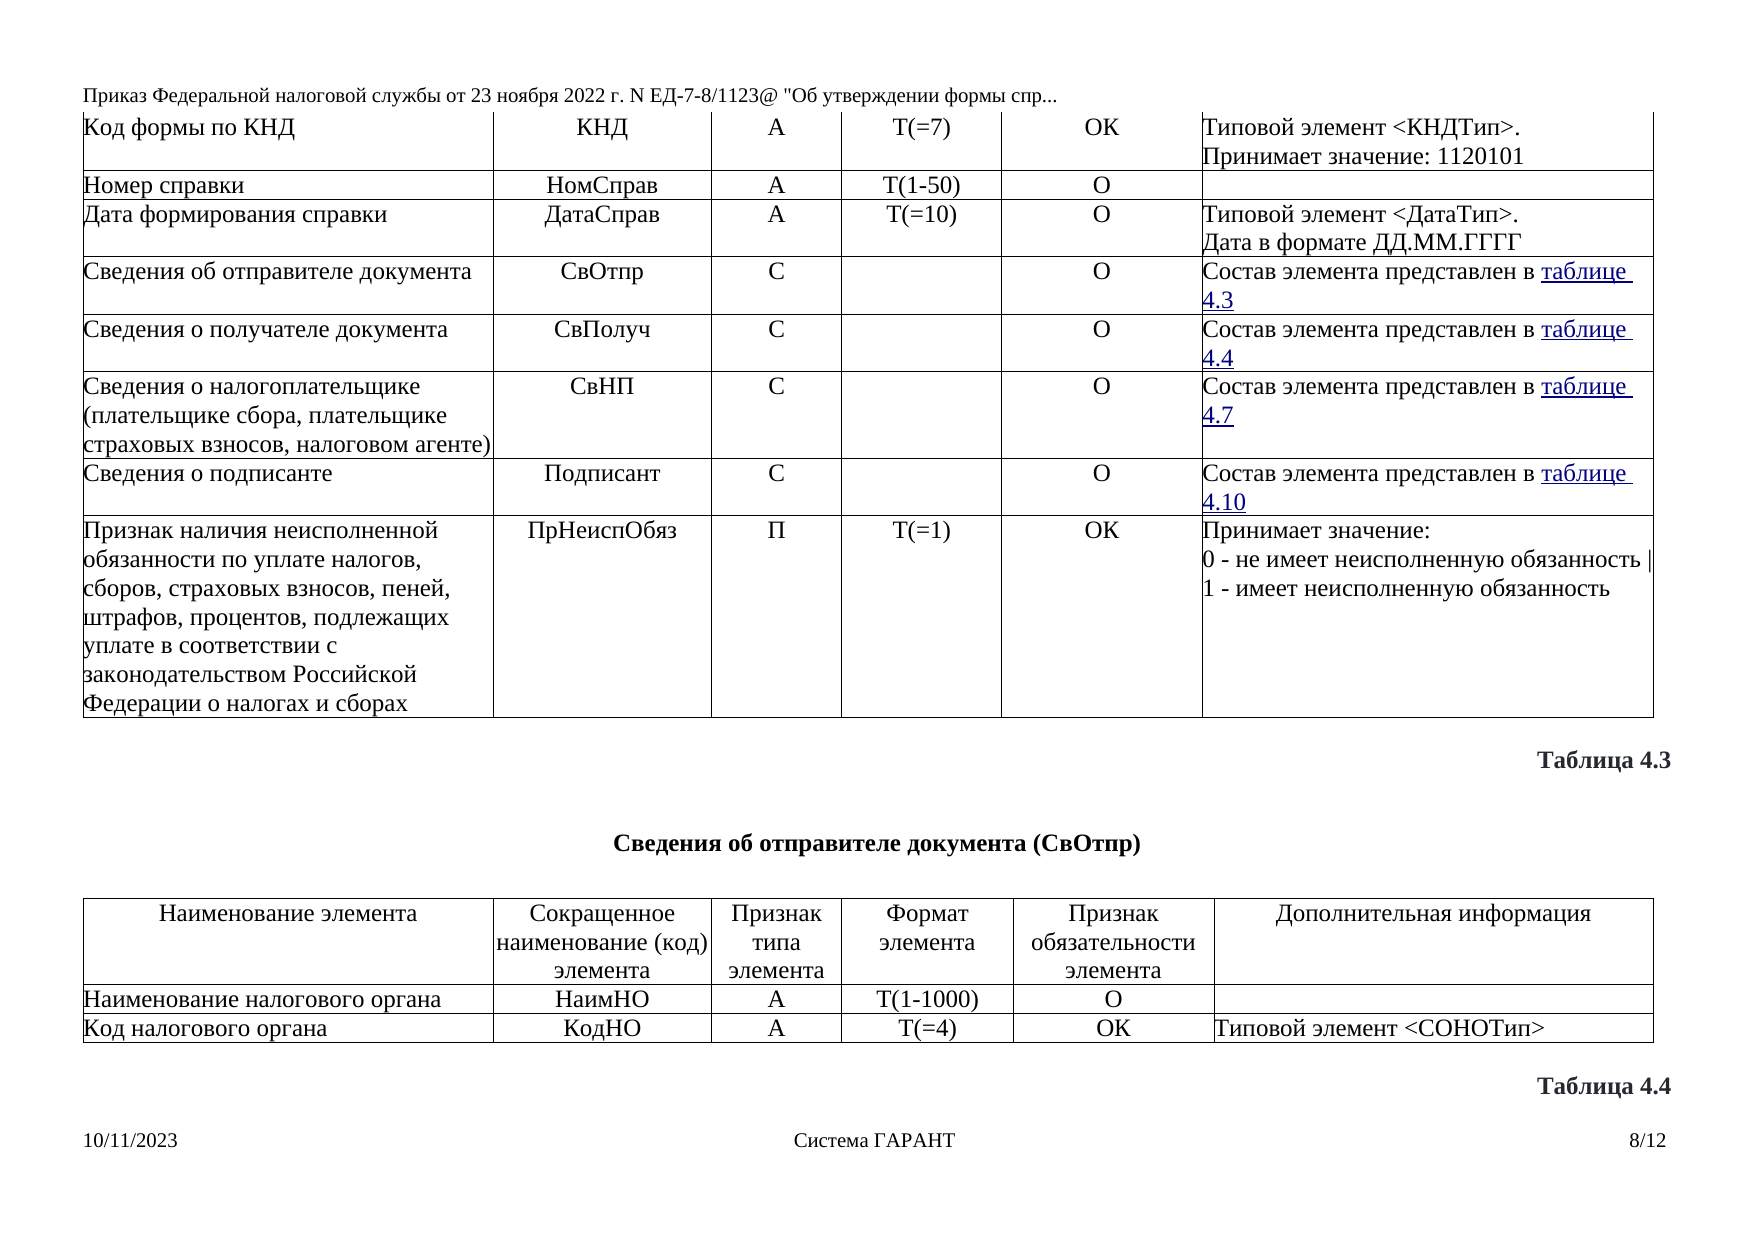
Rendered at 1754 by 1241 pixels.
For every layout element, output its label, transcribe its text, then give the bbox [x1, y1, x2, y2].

table_cell А [712, 200, 841, 256]
table_cell ОК [1014, 1014, 1214, 1042]
table_cell СвНП [494, 372, 711, 458]
table_cell О [1002, 200, 1202, 256]
table_cell [842, 257, 1001, 314]
table_cell Т(1-1000) [842, 985, 1013, 1013]
table_cell КодНО [494, 1014, 711, 1042]
table_cell О [1002, 372, 1202, 458]
table_cell Сведения о подписанте [84, 459, 493, 515]
text Таблица 4.4 [83, 1071, 1671, 1100]
table_header Формат элемента [842, 899, 1013, 984]
table_cell Типовой элемент <ДатаТип>. Дата в формате ДД.ММ.ГГГГ [1203, 200, 1653, 256]
table_header Сокращенное наименование (код) элемента [494, 899, 711, 984]
table_cell КНД [494, 112, 711, 170]
table_cell Принимает значение: 0 - не имеет неисполненную обязанность | 1 - имеет неисполненную обязанность [1203, 516, 1653, 717]
table_cell Сведения о получателе документа [84, 315, 493, 371]
table_cell С [712, 257, 841, 314]
table_cell Типовой элемент <СОНОТип> [1215, 1014, 1653, 1042]
table_cell Признак наличия неисполненной обязанности по уплате налогов, сборов, страховых взносов, пеней, штрафов, процентов, подлежащих уплате в соответствии с законодательством Российской Федерации о налогах и сборах [84, 516, 493, 717]
table_cell Т(=1) [842, 516, 1001, 717]
table_cell ДатаСправ [494, 200, 711, 256]
table_header Признак типа элемента [712, 899, 841, 984]
table_cell А [712, 985, 841, 1013]
table_cell О [1002, 257, 1202, 314]
table_cell Т(=7) [842, 112, 1001, 170]
table_cell Состав элемента представлен в таблице 4.7 [1203, 372, 1653, 458]
table_cell [1215, 985, 1653, 1013]
table_cell Подписант [494, 459, 711, 515]
table_cell О [1014, 985, 1214, 1013]
table_cell [1203, 171, 1653, 199]
table_cell П [712, 516, 841, 717]
table_cell А [712, 112, 841, 170]
table_cell Т(=10) [842, 200, 1001, 256]
table_cell [842, 315, 1001, 371]
table_cell Т(=4) [842, 1014, 1013, 1042]
table_cell С [712, 315, 841, 371]
table_cell СвПолуч [494, 315, 711, 371]
table_header Наименование элемента [84, 899, 493, 984]
table_cell ПрНеиспОбяз [494, 516, 711, 717]
table_cell Наименование налогового органа [84, 985, 493, 1013]
table_cell Состав элемента представлен в таблице 4.10 [1203, 459, 1653, 515]
table_cell ОК [1002, 112, 1202, 170]
table_cell Типовой элемент <КНДТип>. Принимает значение: 1120101 [1203, 112, 1653, 170]
table_cell [842, 372, 1001, 458]
table_cell О [1002, 459, 1202, 515]
table_cell СвОтпр [494, 257, 711, 314]
table_cell ОК [1002, 516, 1202, 717]
table_cell Дата формирования справки [84, 200, 493, 256]
table_cell НаимНО [494, 985, 711, 1013]
table_cell Состав элемента представлен в таблице 4.3 [1203, 257, 1653, 314]
table_cell С [712, 459, 841, 515]
table_cell Сведения о налогоплательщике (плательщике сбора, плательщике страховых взносов, налоговом агенте) [84, 372, 493, 458]
table_cell А [712, 1014, 841, 1042]
table_cell Код формы по КНД [84, 112, 493, 170]
table_header Признак обязательности элемента [1014, 899, 1214, 984]
table_cell О [1002, 315, 1202, 371]
table_cell Сведения об отправителе документа [84, 257, 493, 314]
table_cell НомСправ [494, 171, 711, 199]
table_cell О [1002, 171, 1202, 199]
table_cell А [712, 171, 841, 199]
table_cell С [712, 372, 841, 458]
table_cell [842, 459, 1001, 515]
table_cell Т(1-50) [842, 171, 1001, 199]
table_cell Состав элемента представлен в таблице 4.4 [1203, 315, 1653, 371]
text Таблица 4.3 [83, 746, 1671, 774]
table_cell Код налогового органа [84, 1014, 493, 1042]
subtitle Сведения об отправителе документа (СвОтпр) [83, 828, 1671, 857]
table_header Дополнительная информация [1215, 899, 1653, 984]
table_cell Номер справки [84, 171, 493, 199]
